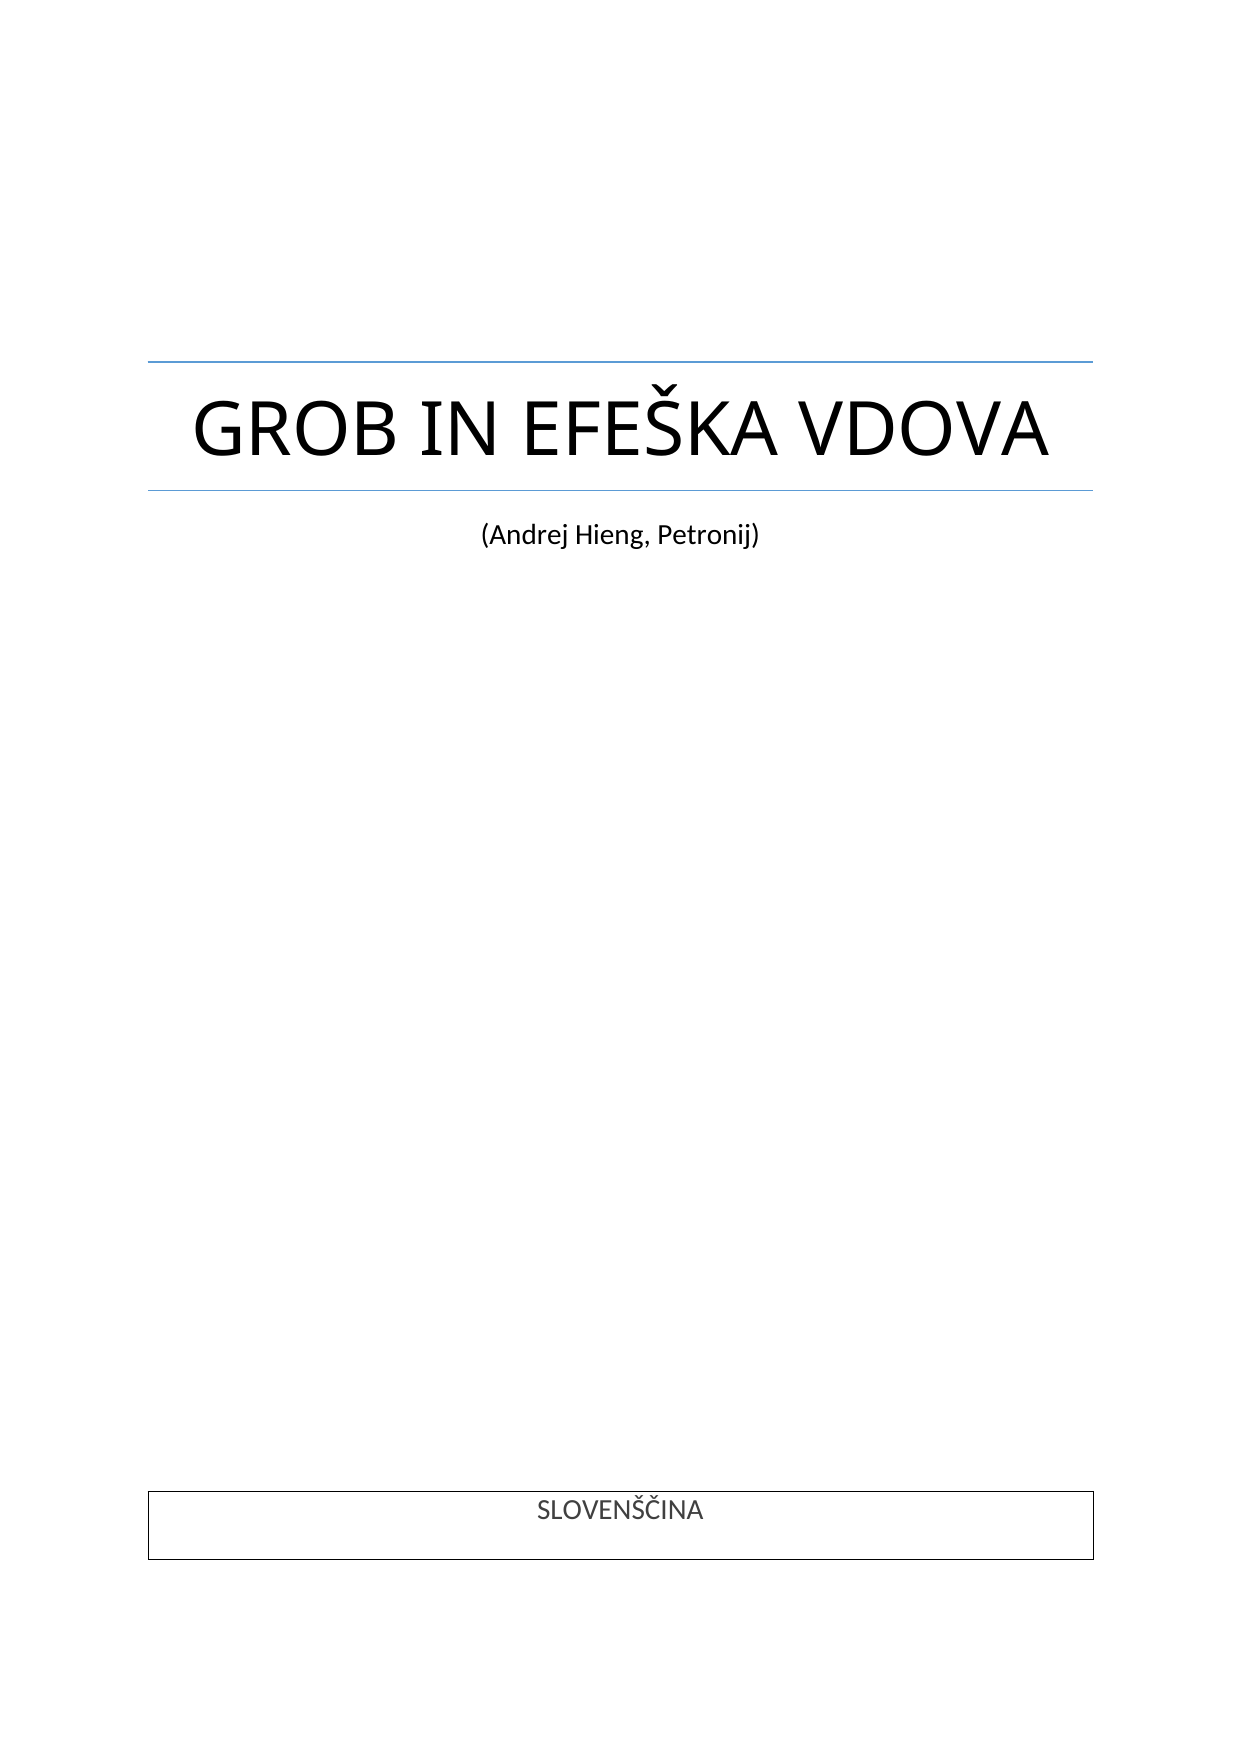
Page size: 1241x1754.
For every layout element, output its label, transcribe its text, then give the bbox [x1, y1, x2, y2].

text SLOVENŠČINA [149, 1492, 1092, 1527]
text GROB in efeška vdova [148, 363, 1093, 490]
text (Andrej Hieng, Petronij) [148, 516, 1093, 552]
